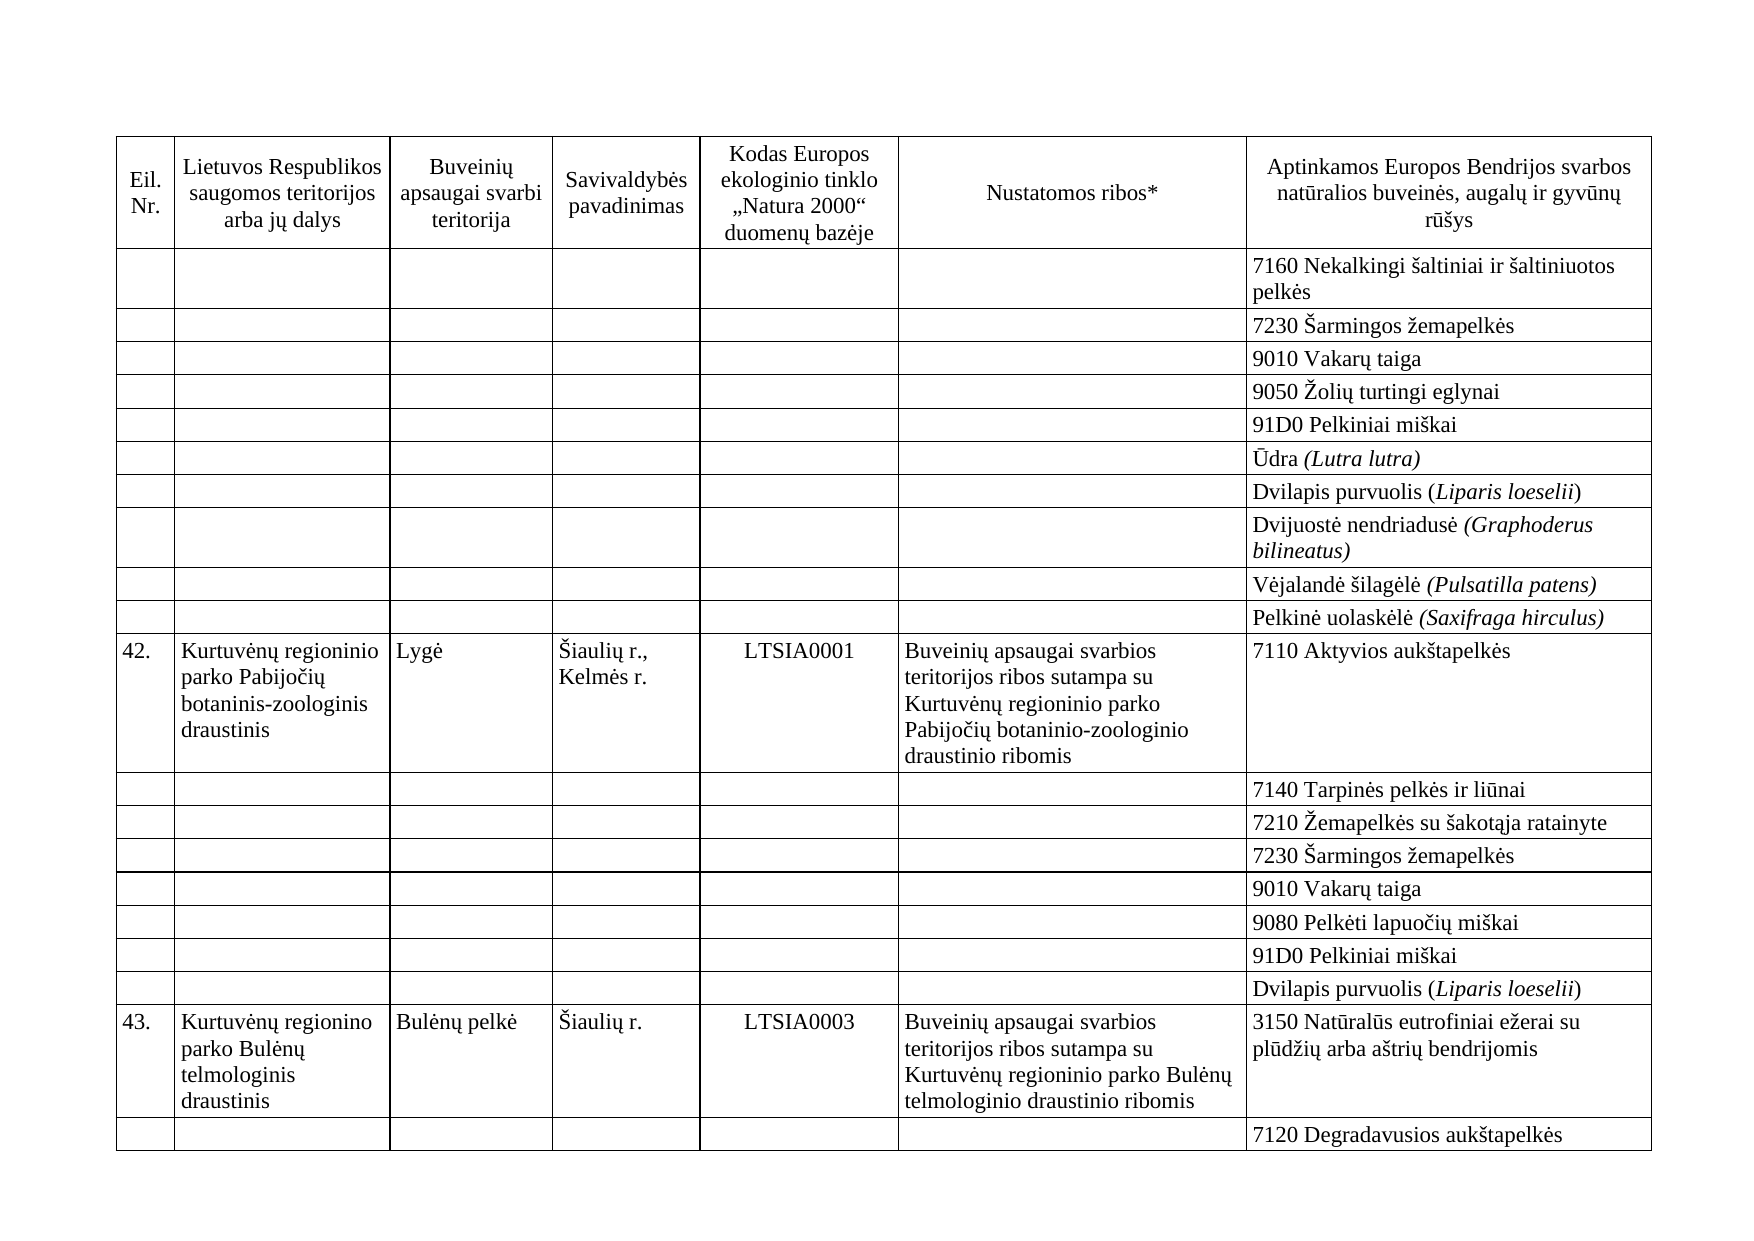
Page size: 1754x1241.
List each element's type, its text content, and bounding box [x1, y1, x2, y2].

table_cell [701, 806, 898, 838]
table_cell LTSIA0003 [701, 1005, 898, 1117]
table_cell LTSIA0001 [701, 634, 898, 772]
table_cell 9050 Žolių turtingi eglynai [1247, 375, 1651, 407]
table_cell [553, 972, 699, 1004]
table_cell [899, 568, 1246, 600]
table_cell [175, 773, 389, 805]
table_cell [391, 442, 552, 474]
table_cell [553, 601, 699, 633]
table_cell [701, 375, 898, 407]
table_cell [701, 939, 898, 971]
table_cell [701, 309, 898, 341]
table_cell [117, 939, 174, 971]
table_cell [701, 342, 898, 374]
table_header Kodas Europos ekologinio tinklo „Natura 2000“ duomenų bazėje [701, 137, 898, 248]
table_cell [117, 806, 174, 838]
table_cell [701, 906, 898, 938]
table_cell Šiaulių r. [553, 1005, 699, 1117]
table_cell 7210 Žemapelkės su šakotąja ratainyte [1247, 806, 1651, 838]
table_cell [391, 475, 552, 507]
table_cell 9010 Vakarų taiga [1247, 342, 1651, 374]
table_cell [117, 773, 174, 805]
table_cell [175, 409, 389, 441]
table_cell [899, 375, 1246, 407]
table_cell [391, 773, 552, 805]
table_cell [175, 939, 389, 971]
table_cell Buveinių apsaugai svarbios teritorijos ribos sutampa su Kurtuvėnų regioninio parko Bulėnų telmologinio draustinio ribomis [899, 1005, 1246, 1117]
table_cell [701, 475, 898, 507]
table_cell [175, 442, 389, 474]
table_cell 9010 Vakarų taiga [1247, 873, 1651, 905]
table_cell [701, 1118, 898, 1150]
table_cell [391, 972, 552, 1004]
table_header Aptinkamos Europos Bendrijos svarbos natūralios buveinės, augalų ir gyvūnų rūšys [1247, 137, 1651, 248]
table_cell [701, 873, 898, 905]
table_cell [175, 249, 389, 308]
table_cell [117, 475, 174, 507]
table_cell Pelkinė uolaskėlė (Saxifraga hirculus) [1247, 601, 1651, 633]
table_cell [175, 1118, 389, 1150]
table_cell [117, 568, 174, 600]
table_cell [391, 249, 552, 308]
table_cell [701, 508, 898, 567]
table_cell [117, 309, 174, 341]
table_cell [391, 839, 552, 871]
table_cell [391, 601, 552, 633]
table_cell [117, 409, 174, 441]
table_cell [391, 342, 552, 374]
table_cell [701, 773, 898, 805]
table_cell Buveinių apsaugai svarbios teritorijos ribos sutampa su Kurtuvėnų regioninio parko Pabijočių botaninio-zoologinio draustinio ribomis [899, 634, 1246, 772]
table_cell [899, 939, 1246, 971]
table_header Lietuvos Respublikos saugomos teritorijos arba jų dalys [175, 137, 389, 248]
table_cell [175, 806, 389, 838]
table_cell [117, 249, 174, 308]
table_cell [391, 568, 552, 600]
table_cell [175, 568, 389, 600]
table_cell 7230 Šarmingos žemapelkės [1247, 839, 1651, 871]
table_cell [175, 375, 389, 407]
table_header Eil. Nr. [117, 137, 174, 248]
table_cell [391, 309, 552, 341]
table_cell [117, 601, 174, 633]
table_cell [899, 601, 1246, 633]
table_cell [117, 508, 174, 567]
table_cell [117, 906, 174, 938]
table_cell [117, 375, 174, 407]
table_cell [553, 839, 699, 871]
table_cell [553, 342, 699, 374]
table_header Nustatomos ribos* [899, 137, 1246, 248]
table_cell [701, 972, 898, 1004]
table_cell [175, 839, 389, 871]
table_cell [899, 475, 1246, 507]
table_cell [175, 601, 389, 633]
table_cell [391, 806, 552, 838]
table_cell Šiaulių r., Kelmės r. [553, 634, 699, 772]
table_cell [175, 508, 389, 567]
table_cell [117, 873, 174, 905]
table_cell [701, 839, 898, 871]
table_cell [391, 906, 552, 938]
table_cell [175, 972, 389, 1004]
table_cell 42. [117, 634, 174, 772]
table_cell [117, 342, 174, 374]
table_cell [899, 508, 1246, 567]
table_cell [391, 409, 552, 441]
table_cell [117, 1118, 174, 1150]
table_cell [117, 442, 174, 474]
table_cell [899, 873, 1246, 905]
table_cell [553, 309, 699, 341]
table_cell Vėjalandė šilagėlė (Pulsatilla patens) [1247, 568, 1651, 600]
table_cell [553, 375, 699, 407]
table_cell [553, 906, 699, 938]
table_cell Dvilapis purvuolis (Liparis loeselii) [1247, 475, 1651, 507]
table_cell 43. [117, 1005, 174, 1117]
table_header Buveinių apsaugai svarbi teritorija [391, 137, 552, 248]
table_cell [899, 249, 1246, 308]
table_cell [175, 475, 389, 507]
table_cell [899, 342, 1246, 374]
table_cell Ūdra (Lutra lutra) [1247, 442, 1651, 474]
table_cell [701, 249, 898, 308]
table_cell Dvijuostė nendriadusė (Graphoderus bilineatus) [1247, 508, 1651, 567]
table_cell [553, 442, 699, 474]
table_cell [553, 508, 699, 567]
table_cell Bulėnų pelkė [391, 1005, 552, 1117]
table_cell [701, 409, 898, 441]
table_cell [175, 906, 389, 938]
table_cell [899, 409, 1246, 441]
table_cell [701, 442, 898, 474]
table_cell [391, 508, 552, 567]
table_cell [553, 773, 699, 805]
table_cell [553, 409, 699, 441]
table_cell [899, 442, 1246, 474]
table_cell 7120 Degradavusios aukštapelkės [1247, 1118, 1651, 1150]
table_cell [391, 939, 552, 971]
table_cell [701, 601, 898, 633]
table_cell 91D0 Pelkiniai miškai [1247, 939, 1651, 971]
table_cell 91D0 Pelkiniai miškai [1247, 409, 1651, 441]
table_header Savivaldybės pavadinimas [553, 137, 699, 248]
table_cell [553, 475, 699, 507]
table_cell [701, 568, 898, 600]
table_cell 7110 Aktyvios aukštapelkės [1247, 634, 1651, 772]
table_cell [899, 906, 1246, 938]
table_cell [175, 309, 389, 341]
table_cell [175, 873, 389, 905]
table_cell 7160 Nekalkingi šaltiniai ir šaltiniuotos pelkės [1247, 249, 1651, 308]
table_cell [117, 972, 174, 1004]
table_cell Lygė [391, 634, 552, 772]
table_cell [553, 806, 699, 838]
table_cell 9080 Pelkėti lapuočių miškai [1247, 906, 1651, 938]
table_cell [117, 839, 174, 871]
table_cell [899, 773, 1246, 805]
table_cell Kurtuvėnų regionino parko Bulėnų telmologinis draustinis [175, 1005, 389, 1117]
table_cell [175, 342, 389, 374]
table_cell [899, 839, 1246, 871]
table_cell [899, 1118, 1246, 1150]
table_cell 7230 Šarmingos žemapelkės [1247, 309, 1651, 341]
table_cell 7140 Tarpinės pelkės ir liūnai [1247, 773, 1651, 805]
table_cell [553, 873, 699, 905]
table_cell [391, 873, 552, 905]
table_cell Dvilapis purvuolis (Liparis loeselii) [1247, 972, 1651, 1004]
table_cell [391, 1118, 552, 1150]
table_cell [553, 568, 699, 600]
table_cell 3150 Natūralūs eutrofiniai ežerai su plūdžių arba aštrių bendrijomis [1247, 1005, 1651, 1117]
table_cell [553, 249, 699, 308]
table_cell [899, 309, 1246, 341]
table_cell [553, 1118, 699, 1150]
table_cell [899, 806, 1246, 838]
table_cell [899, 972, 1246, 1004]
table_cell [553, 939, 699, 971]
table_cell [391, 375, 552, 407]
table_cell Kurtuvėnų regioninio parko Pabijočių botaninis-zoologinis draustinis [175, 634, 389, 772]
